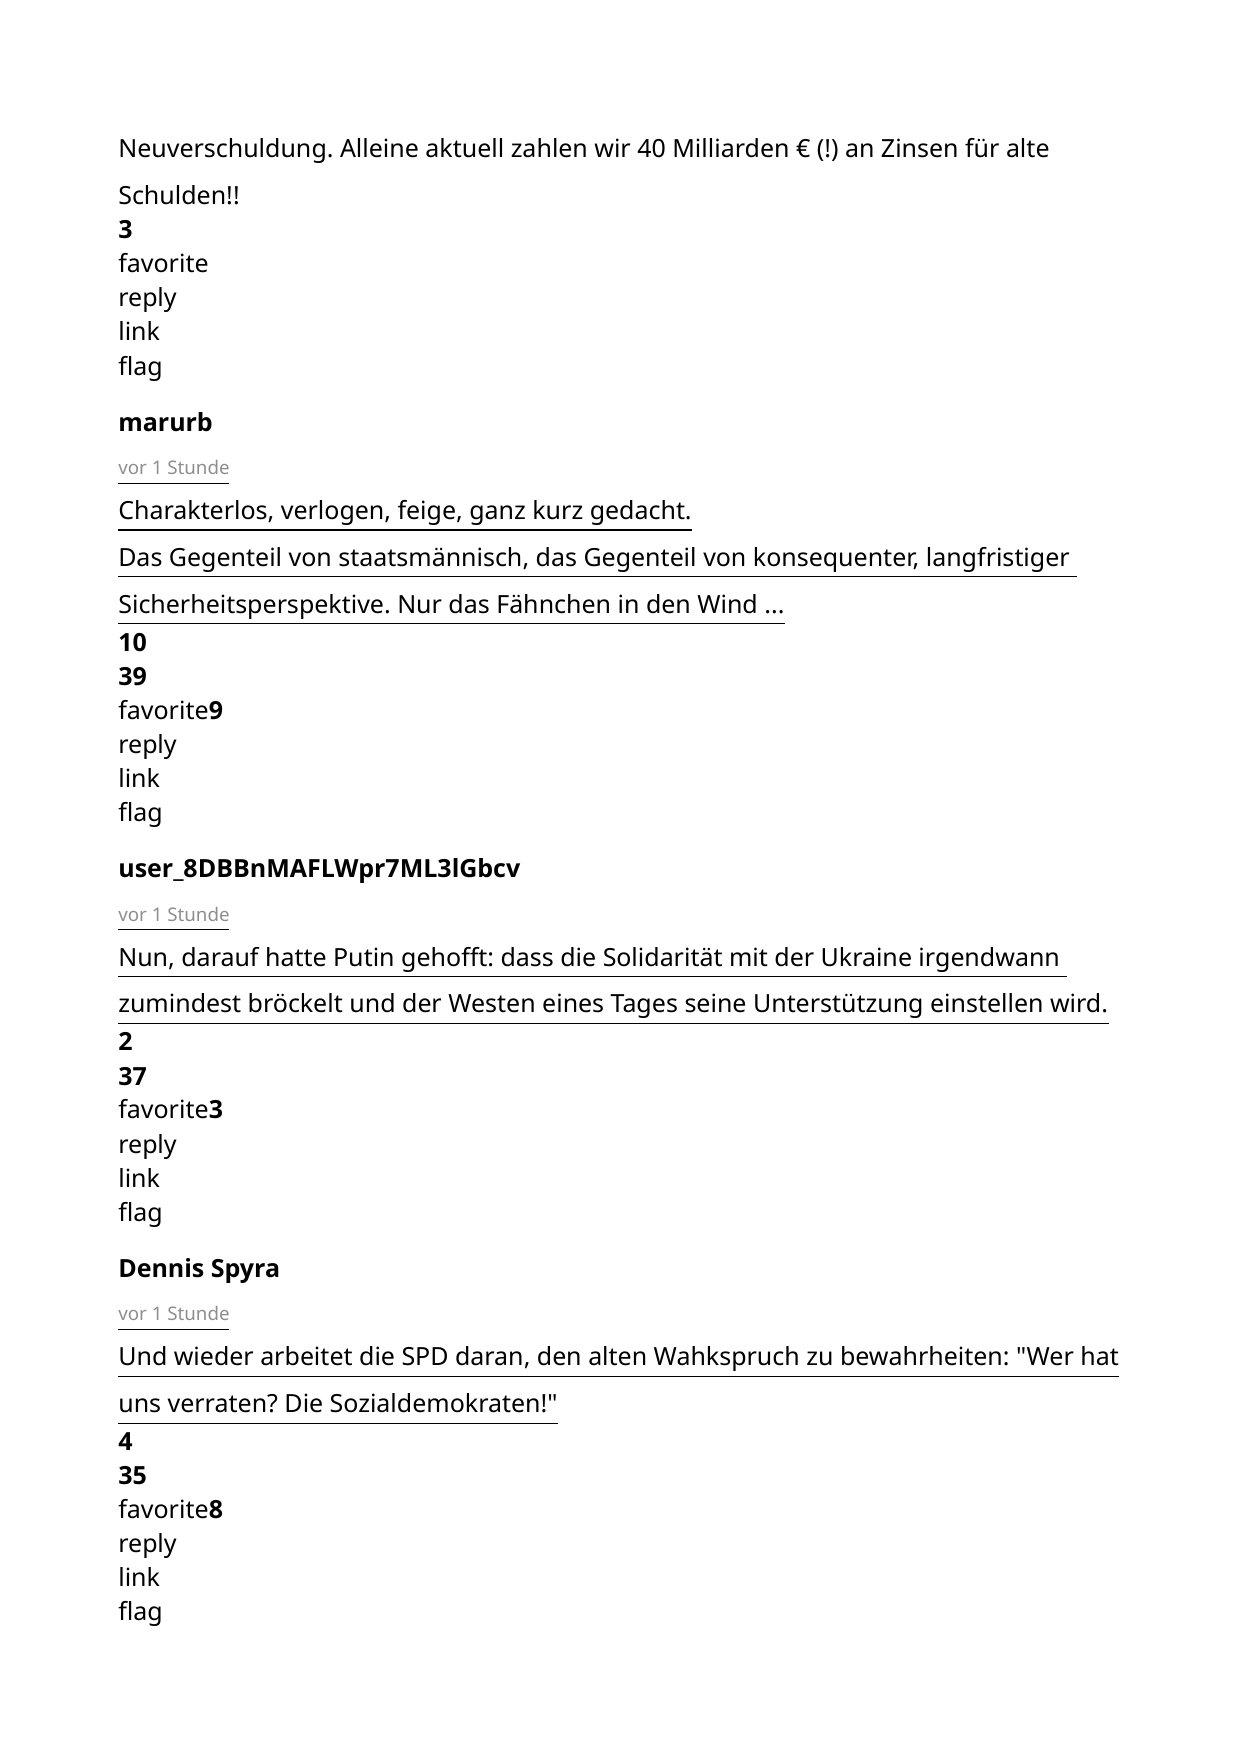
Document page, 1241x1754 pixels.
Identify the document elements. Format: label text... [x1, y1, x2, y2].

text 3 [118, 212, 1122, 246]
text favorite [118, 246, 1122, 280]
text 4 [118, 1424, 1122, 1458]
text 35 [118, 1458, 1122, 1492]
text flag [118, 1594, 1122, 1628]
text Und wieder arbeitet die SPD daran, den alten Wahkspruch zu bewahrheiten: "Wer hat uns verraten? Die Sozialdemokraten!" [118, 1330, 1122, 1424]
text link [118, 761, 1122, 795]
text reply [118, 1526, 1122, 1560]
text flag [118, 795, 1122, 829]
text link [118, 1160, 1122, 1194]
text flag [118, 348, 1122, 382]
text user_8DBBnMAFLWpr7ML3lGbcv [118, 844, 1114, 885]
text reply [118, 727, 1122, 761]
text link [118, 314, 1122, 348]
text marurb [118, 398, 1114, 438]
text link [118, 1560, 1122, 1594]
text 2 [118, 1024, 1122, 1058]
text 37 [118, 1058, 1122, 1092]
text favorite3 [118, 1092, 1122, 1126]
text Charakterlos, verlogen, feige, ganz kurz gedacht. Das Gegenteil von staatsmännisch, das Gegenteil von konsequenter, langfristiger Sicherheitsperspektive. Nur das Fähnchen in den Wind ... [118, 484, 1122, 624]
text vor 1 Stunde [118, 454, 1122, 484]
text Neuverschuldung. Alleine aktuell zahlen wir 40 Milliarden € (!) an Zinsen für alte Schulden!! [118, 118, 1122, 212]
text 10 [118, 624, 1122, 658]
text vor 1 Stunde [118, 1300, 1122, 1330]
text favorite8 [118, 1492, 1122, 1526]
text vor 1 Stunde [118, 901, 1122, 930]
text reply [118, 280, 1122, 314]
text flag [118, 1194, 1122, 1228]
text reply [118, 1126, 1122, 1160]
text Dennis Spyra [118, 1244, 1114, 1285]
text favorite9 [118, 692, 1122, 727]
text Nun, darauf hatte Putin gehofft: dass die Solidarität mit der Ukraine irgendwann zumindest bröckelt und der Westen eines Tages seine Unterstützung einstellen wird. [118, 930, 1122, 1024]
text 39 [118, 658, 1122, 692]
